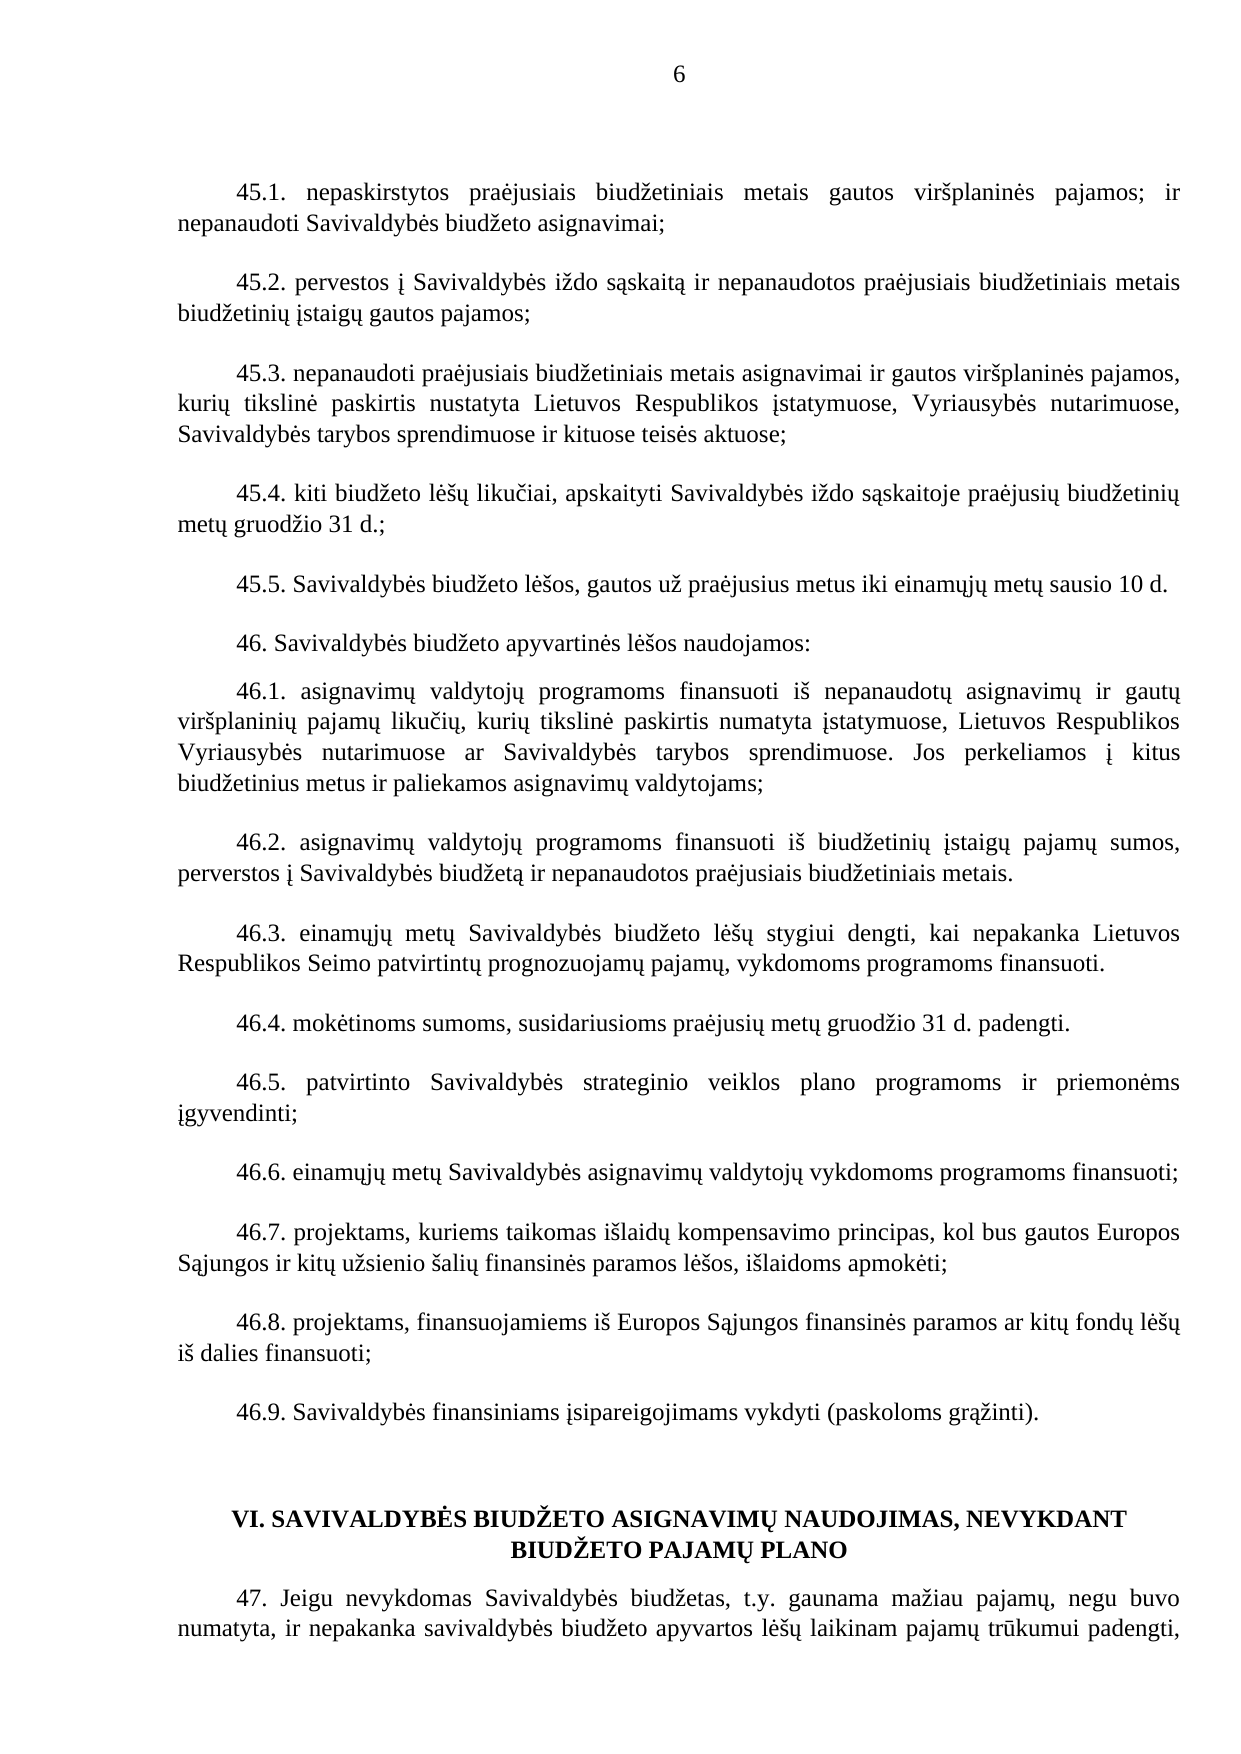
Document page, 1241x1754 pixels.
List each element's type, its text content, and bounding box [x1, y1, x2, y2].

text 46.2. asignavimų valdytojų programoms finansuoti iš biudžetinių įstaigų pajamų sumos, perverstos į Savivaldybės biudžetą ir nepanaudotos praėjusiais biudžetiniais metais. [177, 827, 1181, 887]
text 45.2. pervestos į Savivaldybės iždo sąskaitą ir nepanaudotos praėjusiais biudžetiniais metais biudžetinių įstaigų gautos pajamos; [177, 267, 1181, 327]
text 45.4. kiti biudžeto lėšų likučiai, apskaityti Savivaldybės iždo sąskaitoje praėjusių biudžetinių metų gruodžio 31 d.; [177, 478, 1181, 538]
text 46.7. projektams, kuriems taikomas išlaidų kompensavimo principas, kol bus gautos Europos Sąjungos ir kitų užsienio šalių finansinės paramos lėšos, išlaidoms apmokėti; [177, 1217, 1181, 1276]
text 46.9. Savivaldybės finansiniams įsipareigojimams vykdyti (paskoloms grąžinti). [177, 1397, 1181, 1426]
text 45.3. nepanaudoti praėjusiais biudžetiniais metais asignavimai ir gautos viršplaninės pajamos, kurių tikslinė paskirtis nustatyta Lietuvos Respublikos įstatymuose, Vyriausybės nutarimuose, Savivaldybės tarybos sprendimuose ir kituose teisės aktuose; [177, 358, 1181, 448]
text 46.6. einamųjų metų Savivaldybės asignavimų valdytojų vykdomoms programoms finansuoti; [177, 1157, 1181, 1186]
text VI. SAVIVALDYBĖS BIUDŽETO ASIGNAVIMŲ NAUDOJIMAS, NEVYKDANT BIUDŽETO PAJAMŲ PLANO [177, 1504, 1181, 1564]
text 47. Jeigu nevykdomas Savivaldybės biudžetas, t.y. gaunama mažiau pajamų, negu buvo numatyta, ir nepakanka savivaldybės biudžeto apyvartos lėšų laikinam pajamų trūkumui padengti, [177, 1583, 1181, 1642]
text 46.5. patvirtinto Savivaldybės strateginio veiklos plano programoms ir priemonėms įgyvendinti; [177, 1067, 1181, 1127]
text 45.5. Savivaldybės biudžeto lėšos, gautos už praėjusius metus iki einamųjų metų sausio 10 d. [177, 569, 1181, 597]
text 46.8. projektams, finansuojamiems iš Europos Sąjungos finansinės paramos ar kitų fondų lėšų iš dalies finansuoti; [177, 1307, 1181, 1367]
text 46.3. einamųjų metų Savivaldybės biudžeto lėšų stygiui dengti, kai nepakanka Lietuvos Respublikos Seimo patvirtintų prognozuojamų pajamų, vykdomoms programoms finansuoti. [177, 918, 1181, 977]
text 46.4. mokėtinoms sumoms, susidariusioms praėjusių metų gruodžio 31 d. padengti. [177, 1008, 1181, 1037]
text 46. Savivaldybės biudžeto apyvartinės lėšos naudojamos: [177, 628, 1181, 657]
text 46.1. asignavimų valdytojų programoms finansuoti iš nepanaudotų asignavimų ir gautų viršplaninių pajamų likučių, kurių tikslinė paskirtis numatyta įstatymuose, Lietuvos Respublikos Vyriausybės nutarimuose ar Savivaldybės tarybos sprendimuose. Jos perkeliamos į kitus biudžetinius metus ir paliekamos asignavimų valdytojams; [177, 676, 1181, 797]
text 45.1. nepaskirstytos praėjusiais biudžetiniais metais gautos viršplaninės pajamos; ir nepanaudoti Savivaldybės biudžeto asignavimai; [177, 177, 1181, 237]
